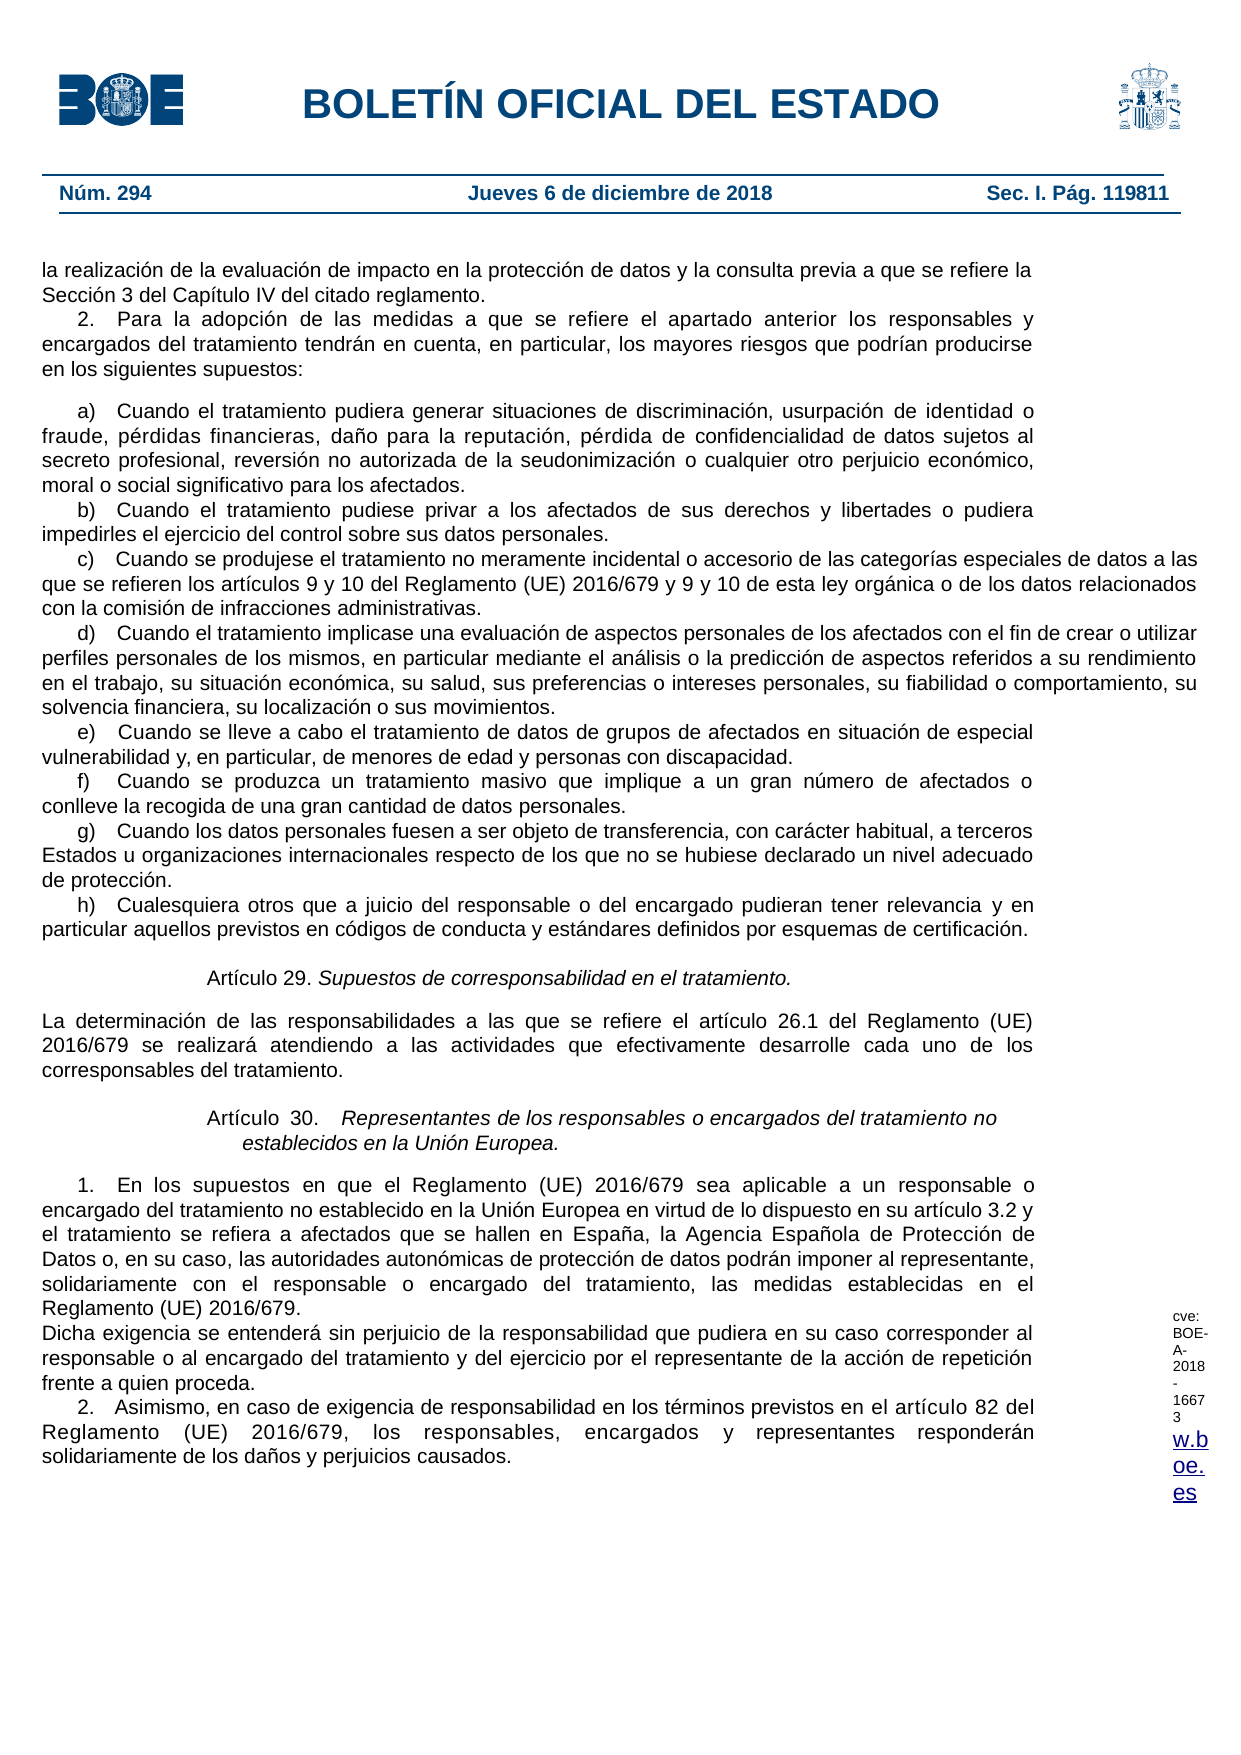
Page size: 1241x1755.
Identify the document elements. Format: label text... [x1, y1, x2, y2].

list Verificable en http://www.boe.es [1173, 1426, 1209, 1449]
text Artículo 30. Representantes de los responsables o encargados del tratamiento no establecidos en la Unión Europea. [207, 1106, 1034, 1154]
list Cuando el tratamiento implicase una evaluación de aspectos personales de los afectados con el fin de crear o utilizar perfiles personales de los mismos, en particular mediante el análisis o la predicción de aspectos referidos a su rendimiento en el trabajo, su situación económica, su salud, sus preferencias o intereses personales, su fiabilidad o comportamiento, su solvencia financiera, su localización o sus movimientos. [42, 621, 1199, 719]
list Cuando se produjese el tratamiento no meramente incidental o accesorio de las categorías especiales de datos a las que se refieren los artículos 9 y 10 del Reglamento (UE) 2016/679 y 9 y 10 de esta ley orgánica o de los datos relacionados con la comisión de infracciones administrativas. [42, 547, 1199, 620]
list Cuando los datos personales fuesen a ser objeto de transferencia, con carácter habitual, a terceros Estados u organizaciones internacionales respecto de los que no se hubiese declarado un nivel adecuado de protección. [42, 819, 1034, 892]
list Cuando el tratamiento pudiese privar a los afectados de sus derechos y libertades o pudiera impedirles el ejercicio del control sobre sus datos personales. [42, 498, 1034, 546]
list Cuando se produzca un tratamiento masivo que implique a un gran número de afectados o conlleve la recogida de una gran cantidad de datos personales. [42, 769, 1034, 818]
subtitle Núm. 294 Jueves 6 de diciembre de 2018 Sec. I. Pág. 119811 [59, 180, 1199, 204]
list Para la adopción de las medidas a que se refiere el apartado anterior los responsables y encargados del tratamiento tendrán en cuenta, en particular, los mayores riesgos que podrían producirse en los siguientes supuestos: [42, 307, 1034, 380]
list En los supuestos en que el Reglamento (UE) 2016/679 sea aplicable a un responsable o encargado del tratamiento no establecido en la Unión Europea en virtud de lo dispuesto en su artículo 3.2 y el tratamiento se refiera a afectados que se hallen en España, la Agencia Española de Protección de Datos o, en su caso, las autoridades autonómicas de protección de datos podrán imponer al representante, solidariamente con el responsable o encargado del tratamiento, las medidas establecidas en el Reglamento (UE) 2016/679. [42, 1173, 1035, 1320]
list Cualesquiera otros que a juicio del responsable o del encargado pudieran tener relevancia y en particular aquellos previstos en códigos de conducta y estándares definidos por esquemas de certificación. [42, 893, 1034, 941]
text La determinación de las responsabilidades a las que se refiere el artículo 26.1 del Reglamento (UE) 2016/679 se realizará atendiendo a las actividades que efectivamente desarrolle cada uno de los corresponsables del tratamiento. [42, 1008, 1034, 1082]
text Dicha exigencia se entenderá sin perjuicio de la responsabilidad que pudiera en su caso corresponder al responsable o al encargado del tratamiento y del ejercicio por el representante de la acción de repetición frente a quien proceda. [42, 1321, 1034, 1394]
list Asimismo, en caso de exigencia de responsabilidad en los términos previstos en el artículo 82 del Reglamento (UE) 2016/679, los responsables, encargados y representantes responderán solidariamente de los daños y perjuicios causados. [42, 1395, 1034, 1468]
list Cuando se lleve a cabo el tratamiento de datos de grupos de afectados en situación de especial vulnerabilidad y, en particular, de menores de edad y personas con discapacidad. [42, 720, 1034, 768]
list cve: BOE-A-2018-16673 [1173, 1308, 1209, 1425]
list Verificable en http://www.boe.es [1173, 1450, 1209, 1517]
text la realización de la evaluación de impacto en la protección de datos y la consulta previa a que se refiere la Sección 3 del Capítulo IV del citado reglamento. [42, 258, 1034, 306]
text Artículo 29. Supuestos de corresponsabilidad en el tratamiento. [207, 966, 1199, 990]
list Cuando el tratamiento pudiera generar situaciones de discriminación, usurpación de identidad o fraude, pérdidas financieras, daño para la reputación, pérdida de confidencialidad de datos sujetos al secreto profesional, reversión no autorizada de la seudonimización o cualquier otro perjuicio económico, moral o social significativo para los afectados. [42, 399, 1034, 497]
